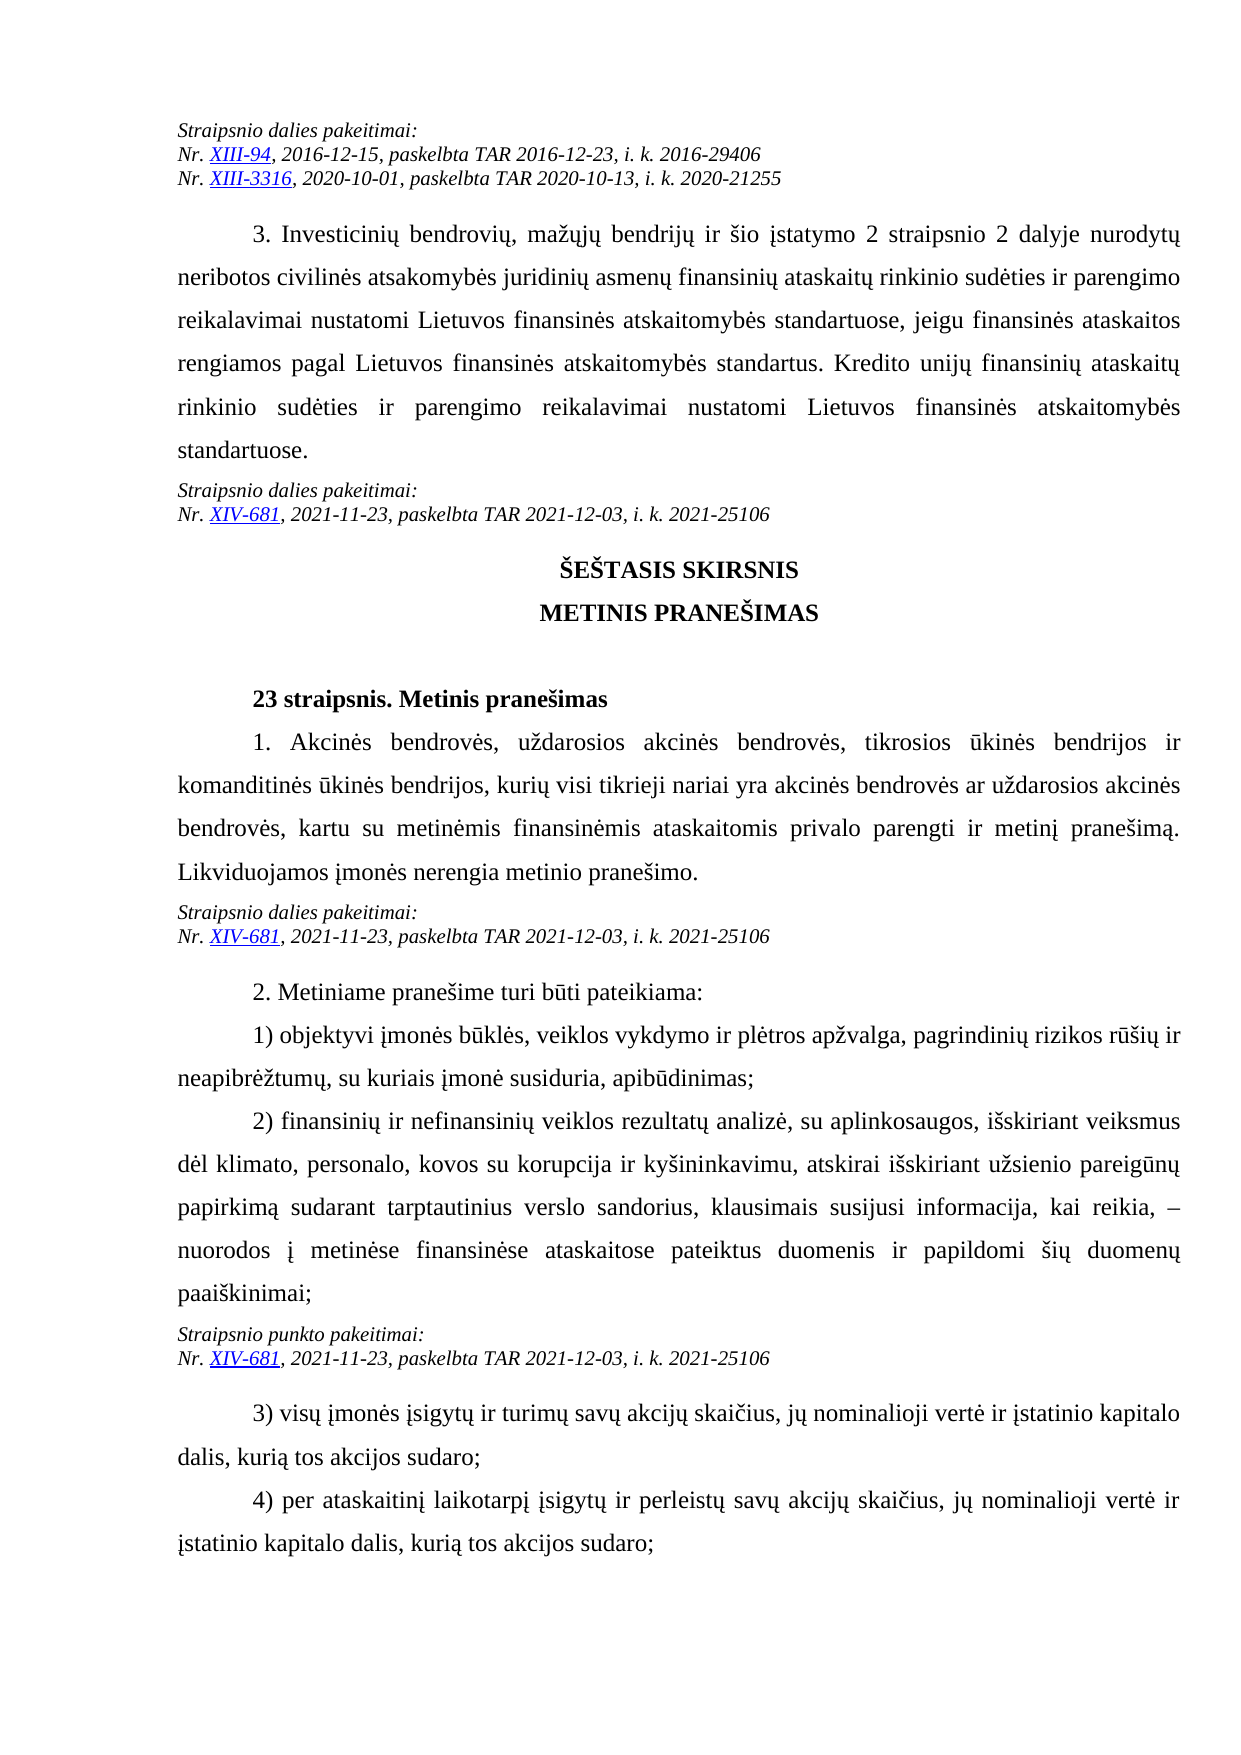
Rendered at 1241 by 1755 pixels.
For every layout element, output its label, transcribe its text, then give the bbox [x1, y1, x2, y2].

text Nr. XIV-681, 2021-11-23, paskelbta TAR 2021-12-03, i. k. 2021-25106 [177, 502, 1181, 526]
text 3) visų įmonės įsigytų ir turimų savų akcijų skaičius, jų nominalioji vertė ir įstatinio kapitalo dalis, kurią tos akcijos sudaro; [177, 1398, 1181, 1470]
text Nr. XIV-681, 2021-11-23, paskelbta TAR 2021-12-03, i. k. 2021-25106 [177, 924, 1181, 948]
text Nr. XIII-94, 2016-12-15, paskelbta TAR 2016-12-23, i. k. 2016-29406 [177, 142, 1181, 166]
text 23 straipsnis. Metinis pranešimas [177, 684, 1181, 713]
text METINIS PRANEŠIMAS [177, 598, 1181, 627]
text Nr. XIV-681, 2021-11-23, paskelbta TAR 2021-12-03, i. k. 2021-25106 [177, 1346, 1181, 1370]
text Straipsnio dalies pakeitimai: [177, 478, 1181, 502]
text 3. Investicinių bendrovių, mažųjų bendrijų ir šio įstatymo 2 straipsnio 2 dalyje nurodytų neribotos civilinės atsakomybės juridinių asmenų finansinių ataskaitų rinkinio sudėties ir parengimo reikalavimai nustatomi Lietuvos finansinės atskaitomybės standartuose, jeigu finansinės ataskaitos rengiamos pagal Lietuvos finansinės atskaitomybės standartus. Kredito unijų finansinių ataskaitų rinkinio sudėties ir parengimo reikalavimai nustatomi Lietuvos finansinės atskaitomybės standartuose. [177, 219, 1181, 463]
text Nr. XIII-3316, 2020-10-01, paskelbta TAR 2020-10-13, i. k. 2020-21255 [177, 166, 1181, 190]
text 2) finansinių ir nefinansinių veiklos rezultatų analizė, su aplinkosaugos, išskiriant veiksmus dėl klimato, personalo, kovos su korupcija ir kyšininkavimu, atskirai išskiriant užsienio pareigūnų papirkimą sudarant tarptautinius verslo sandorius, klausimais susijusi informacija, kai reikia, – nuorodos į metinėse finansinėse ataskaitose pateiktus duomenis ir papildomi šių duomenų paaiškinimai; [177, 1106, 1181, 1307]
text 4) per ataskaitinį laikotarpį įsigytų ir perleistų savų akcijų skaičius, jų nominalioji vertė ir įstatinio kapitalo dalis, kurią tos akcijos sudaro; [177, 1485, 1181, 1557]
text 1. Akcinės bendrovės, uždarosios akcinės bendrovės, tikrosios ūkinės bendrijos ir komanditinės ūkinės bendrijos, kurių visi tikrieji nariai yra akcinės bendrovės ar uždarosios akcinės bendrovės, kartu su metinėmis finansinėmis ataskaitomis privalo parengti ir metinį pranešimą. Likviduojamos įmonės nerengia metinio pranešimo. [177, 727, 1181, 885]
text Straipsnio dalies pakeitimai: [177, 118, 1181, 142]
text Straipsnio punkto pakeitimai: [177, 1322, 1181, 1346]
text 2. Metiniame pranešime turi būti pateikiama: [177, 977, 1181, 1005]
text Straipsnio dalies pakeitimai: [177, 900, 1181, 924]
text ŠEŠTASIS SKIRSNIS [177, 555, 1181, 583]
text 1) objektyvi įmonės būklės, veiklos vykdymo ir plėtros apžvalga, pagrindinių rizikos rūšių ir neapibrėžtumų, su kuriais įmonė susiduria, apibūdinimas; [177, 1020, 1181, 1092]
